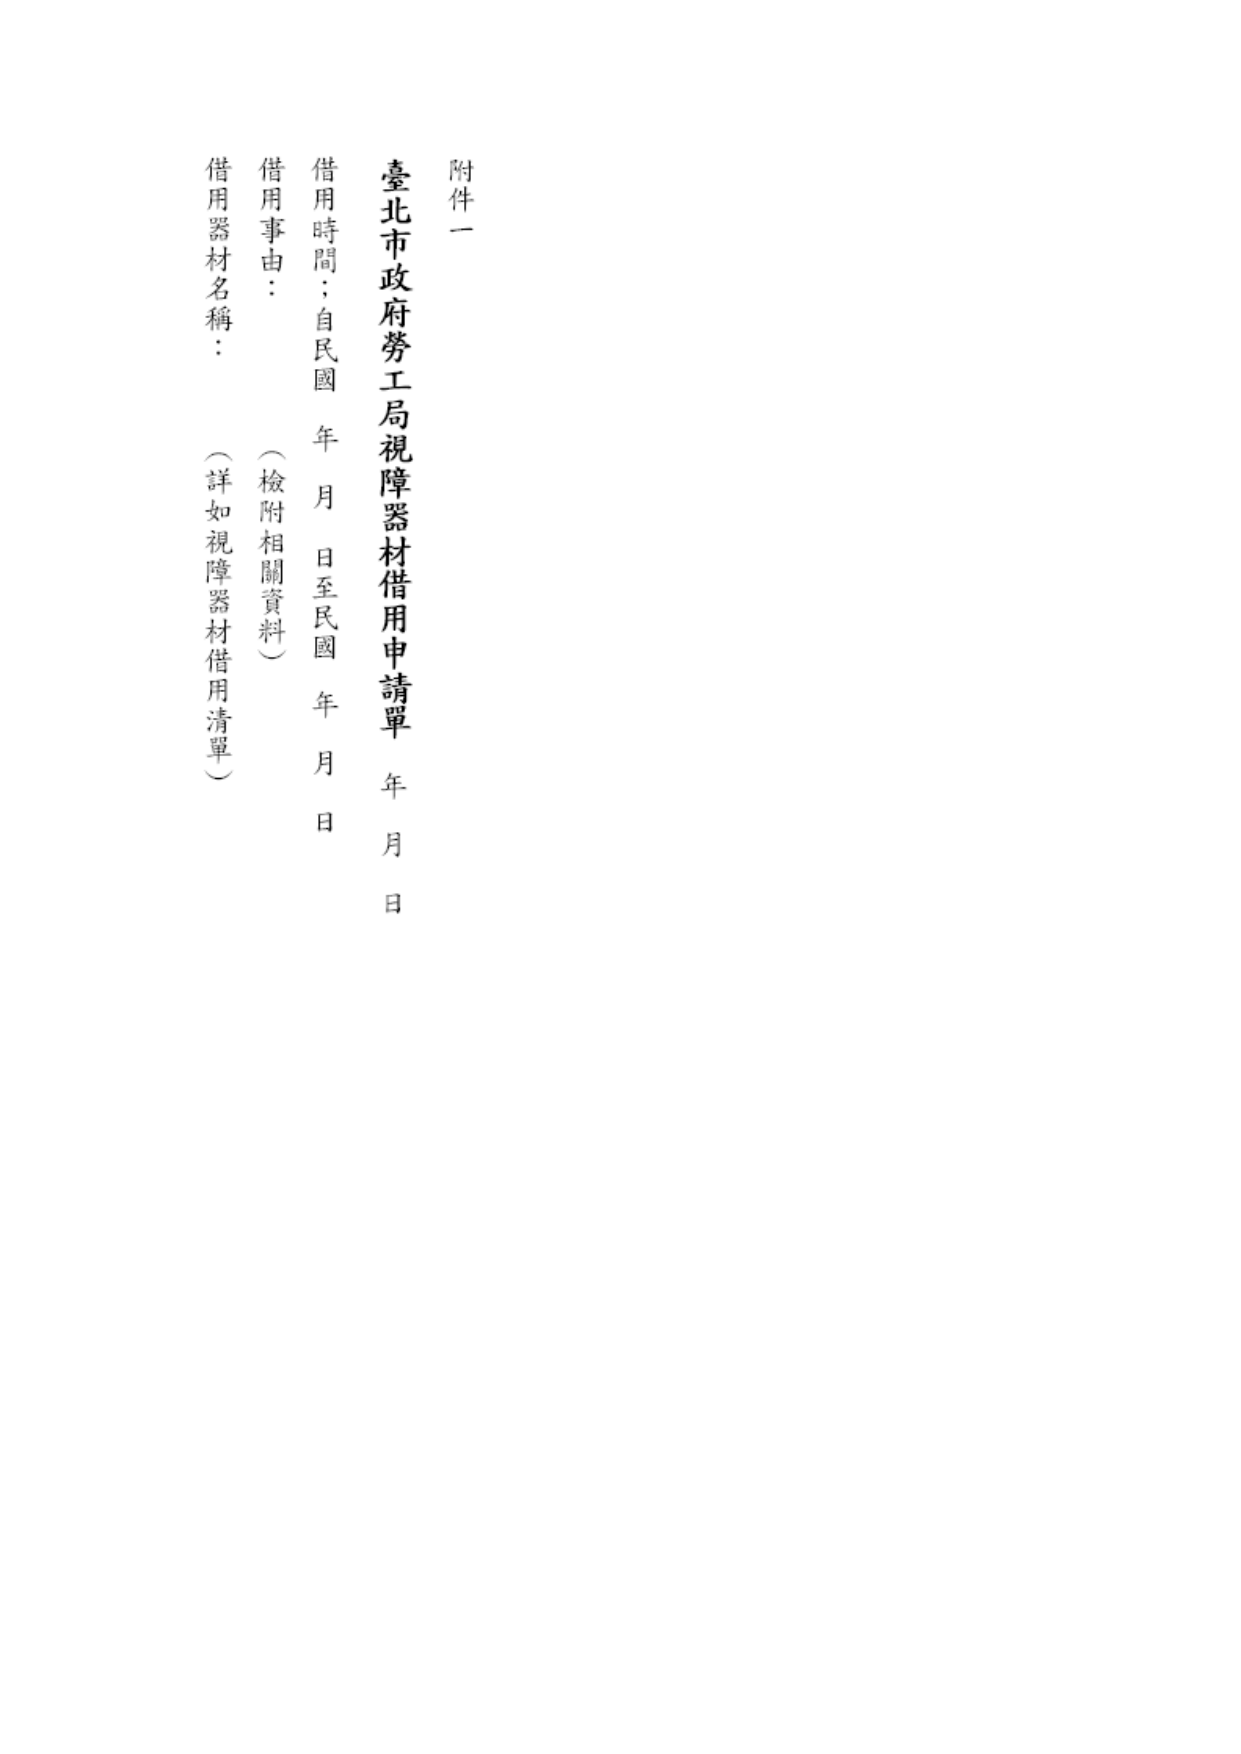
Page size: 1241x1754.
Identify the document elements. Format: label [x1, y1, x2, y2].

picture [187, 150, 496, 936]
